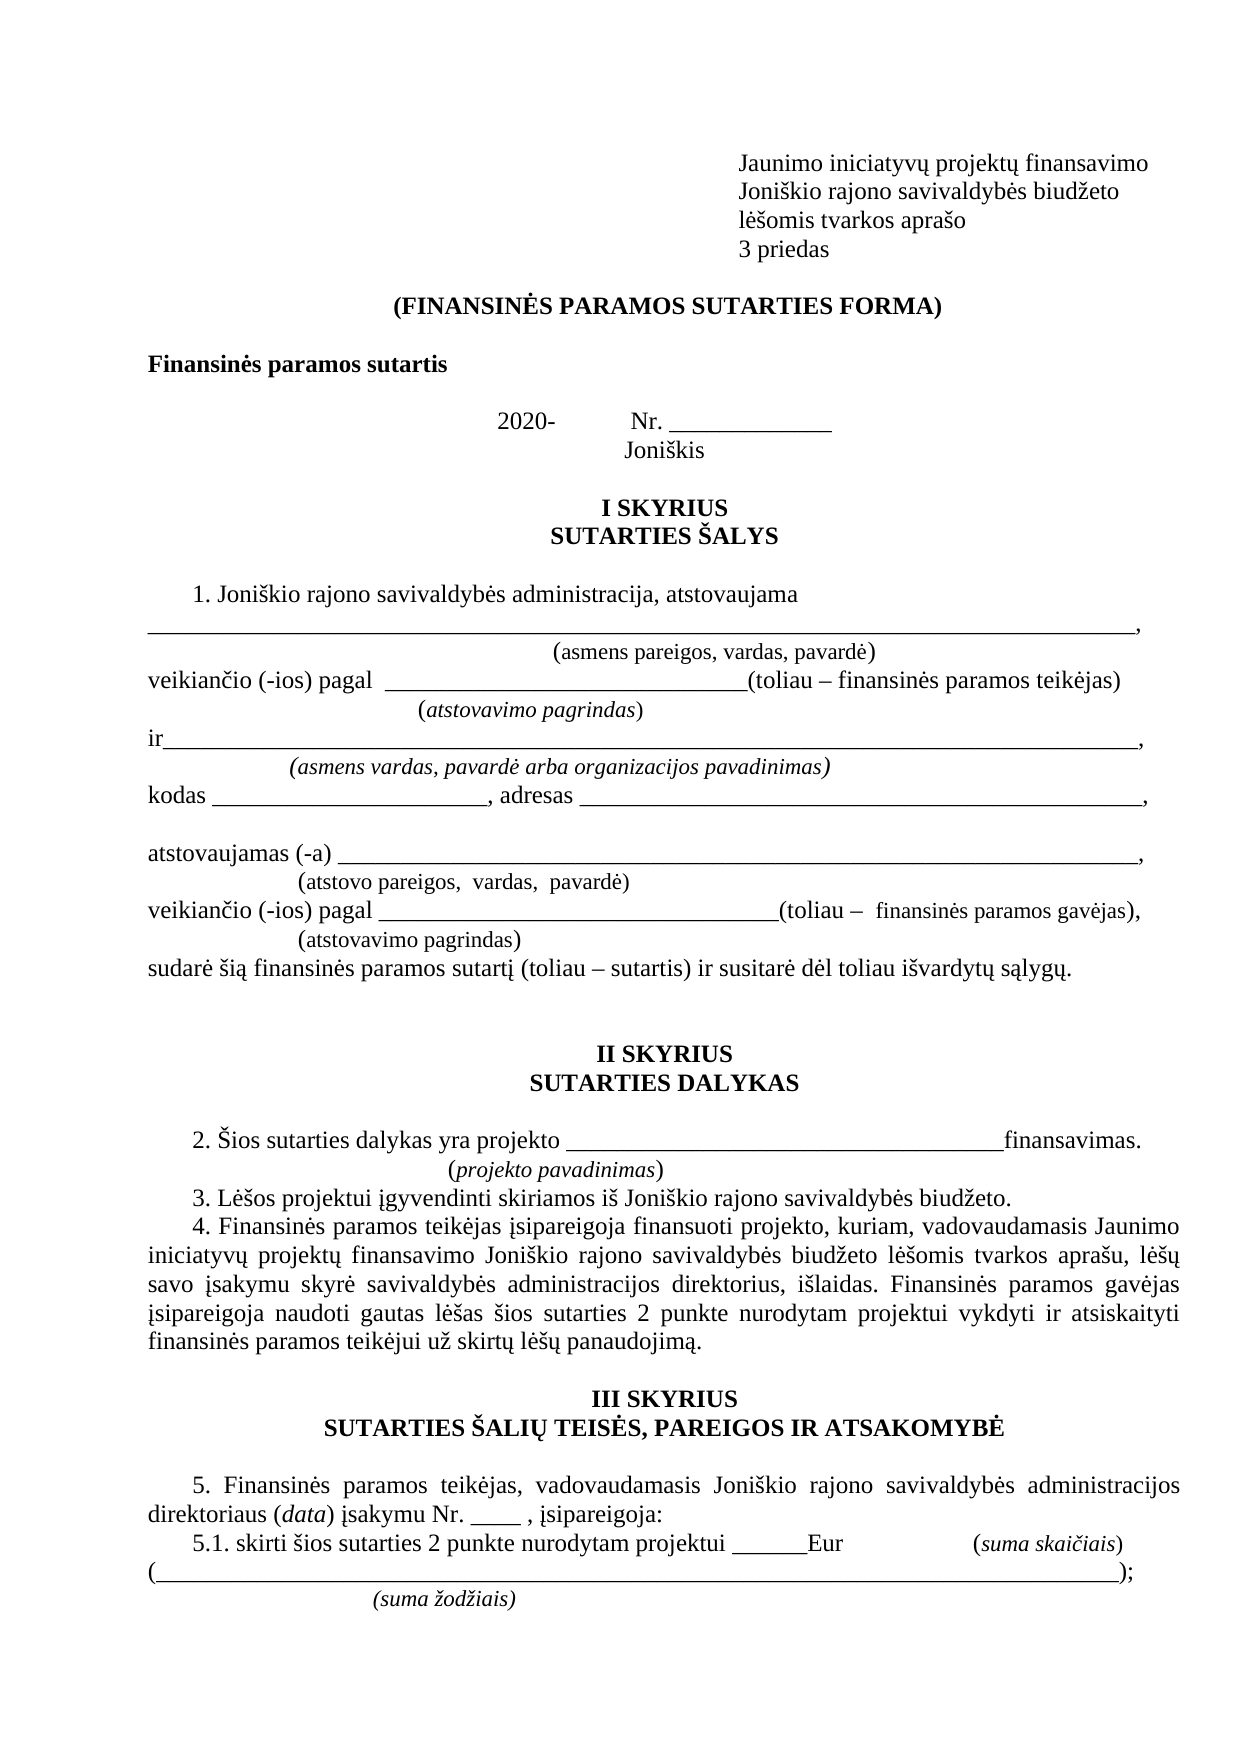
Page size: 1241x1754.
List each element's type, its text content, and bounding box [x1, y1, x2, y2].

subtitle SUTARTIES ŠALYS [148, 521, 1181, 550]
text (_____________________________________________________________________________); [148, 1556, 1181, 1585]
text 5. Finansinės paramos teikėjas, vadovaudamasis Joniškio rajono savivaldybės administracijos direktoriaus (data) įsakymu Nr. ____ , įsipareigoja: [148, 1470, 1181, 1528]
subtitle I SKYRIUS [148, 493, 1181, 521]
text (atstovavimo pagrindas) ir______________________________________________________________________________, [148, 694, 1182, 751]
text Joniškis [148, 435, 1181, 464]
text (asmens vardas, pavardė arba organizacijos pavadinimas) [148, 751, 1182, 780]
text (projekto pavadinimas) [148, 1154, 1181, 1183]
text (atstovavimo pagrindas) [148, 924, 1182, 953]
subtitle SUTARTIES DALYKAS [148, 1068, 1181, 1096]
text 1. Joniškio rajono savivaldybės administracija, atstovaujama _______________________________________________________________________________, [148, 579, 1182, 636]
text 5.1. skirti šios sutarties 2 punkte nurodytam projektui ______Eur (suma skaičiais) [148, 1528, 1181, 1556]
subtitle (Finansinės paramos sutarties forma) [148, 291, 1181, 320]
subtitle Finansinės paramos sutartis [148, 349, 1181, 378]
text sudarė šią finansinės paramos sutartį (toliau – sutartis) ir susitarė dėl toliau išvardytų sąlygų. [148, 953, 1181, 981]
subtitle III SKYRIUS [148, 1384, 1181, 1413]
text (atstovo pareigos, vardas, pavardė) [148, 866, 1181, 895]
text kodas ______________________, adresas _____________________________________________, [148, 780, 1181, 809]
text Jaunimo iniciatyvų projektų finansavimo [738, 148, 1181, 176]
text Joniškio rajono savivaldybės biudžeto lėšomis tvarkos aprašo [738, 176, 1181, 234]
text 3. Lėšos projektui įgyvendinti skiriamos iš Joniškio rajono savivaldybės biudžeto. [148, 1183, 1181, 1211]
text 2020- Nr. _____________ [148, 406, 1181, 435]
text 3 priedas [738, 234, 1181, 263]
text 4. Finansinės paramos teikėjas įsipareigoja finansuoti projekto, kuriam, vadovaudamasis Jaunimo iniciatyvų projektų finansavimo Joniškio rajono savivaldybės biudžeto lėšomis tvarkos aprašu, lėšų savo įsakymu skyrė savivaldybės administracijos direktorius, išlaidas. Finansinės paramos gavėjas įsipareigoja naudoti gautas lėšas šios sutarties 2 punkte nurodytam projektui vykdyti ir atsiskaityti finansinės paramos teikėjui už skirtų lėšų panaudojimą. [148, 1211, 1181, 1355]
text atstovaujamas (-a) ________________________________________________________________, [148, 838, 1181, 866]
text 2. Šios sutarties dalykas yra projekto ___________________________________finansavimas. [148, 1125, 1181, 1154]
text (asmens pareigos, vardas, pavardė) [418, 636, 1182, 665]
text (suma žodžiais) [148, 1585, 1181, 1611]
text veikiančio (-ios) pagal ________________________________(toliau – finansinės paramos gavėjas), [148, 895, 1182, 924]
subtitle II SKYRIUS [148, 1039, 1181, 1068]
subtitle SUTARTIES ŠALIŲ TEISĖS, PAREIGOS IR ATSAKOMYBĖ [148, 1413, 1181, 1441]
text veikiančio (-ios) pagal _____________________________(toliau – finansinės paramos teikėjas) [148, 665, 1182, 694]
